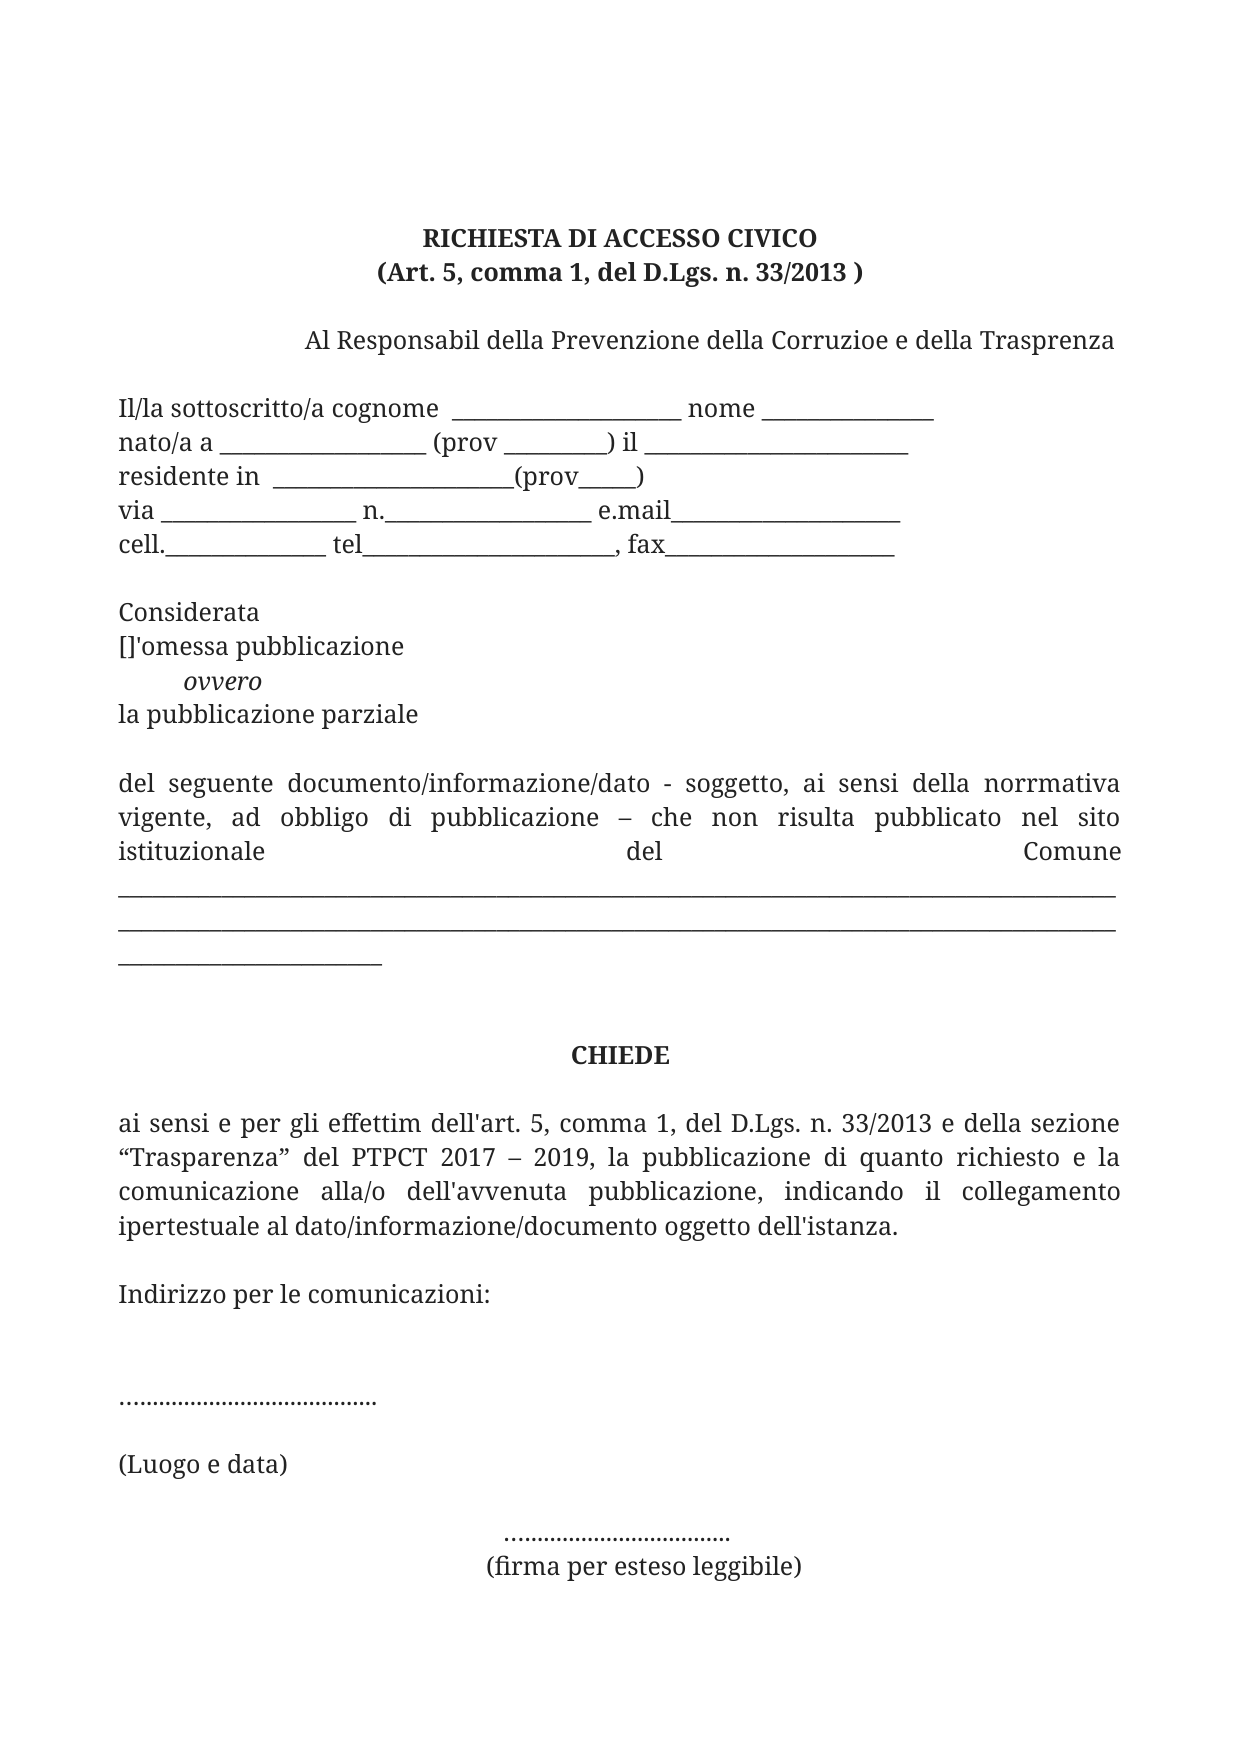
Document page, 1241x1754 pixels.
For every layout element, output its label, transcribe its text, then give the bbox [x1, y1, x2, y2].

text …...................................... [118, 1378, 1122, 1412]
text (Luogo e data) [118, 1447, 1122, 1481]
text ai sensi e per gli effettim dell'art. 5, comma 1, del D.Lgs. n. 33/2013 e della sezione “Trasparenza” del PTPCT 2017 – 2019, la pubblicazione di quanto richiesto e la comunicazione alla/o dell'avvenuta pubblicazione, indicando il collegamento ipertestuale al dato/informazione/documento oggetto dell'istanza. [118, 1106, 1122, 1242]
text CHIEDE [118, 1038, 1122, 1072]
text nato/a a __________________ (prov _________) il _______________________ [118, 425, 1122, 459]
text la pubblicazione parziale [118, 697, 1122, 731]
text RICHIESTA DI ACCESSO CIVICO [118, 220, 1122, 254]
text []'omessa pubblicazione [118, 629, 1122, 663]
text Considerata [118, 595, 1122, 629]
text Il/la sottoscritto/a cognome ____________________ nome _______________ [118, 391, 1122, 425]
text Indirizzo per le comunicazioni: [118, 1276, 1122, 1310]
text Al Responsabil della Prevenzione della Corruzioe e della Trasprenza [118, 322, 1122, 357]
text cell.______________ tel______________________, fax____________________ [118, 527, 1122, 561]
text del seguente documento/informazione/dato - soggetto, ai sensi della norrmativa vigente, ad obbligo di pubblicazione – che non risulta pubblicato nel sito istituzionale del Comune _____________________________________________________________________________________________________________________________________________________________________________________________________ [118, 765, 1122, 970]
text via _________________ n.__________________ e.mail____________________ [118, 493, 1122, 527]
text (Art. 5, comma 1, del D.Lgs. n. 33/2013 ) [118, 254, 1122, 288]
text residente in _____________________(prov_____) [118, 459, 1122, 493]
text ovvero [118, 663, 1122, 697]
text (firma per esteso leggibile) [118, 1549, 1122, 1583]
text …................................. [118, 1515, 1122, 1549]
